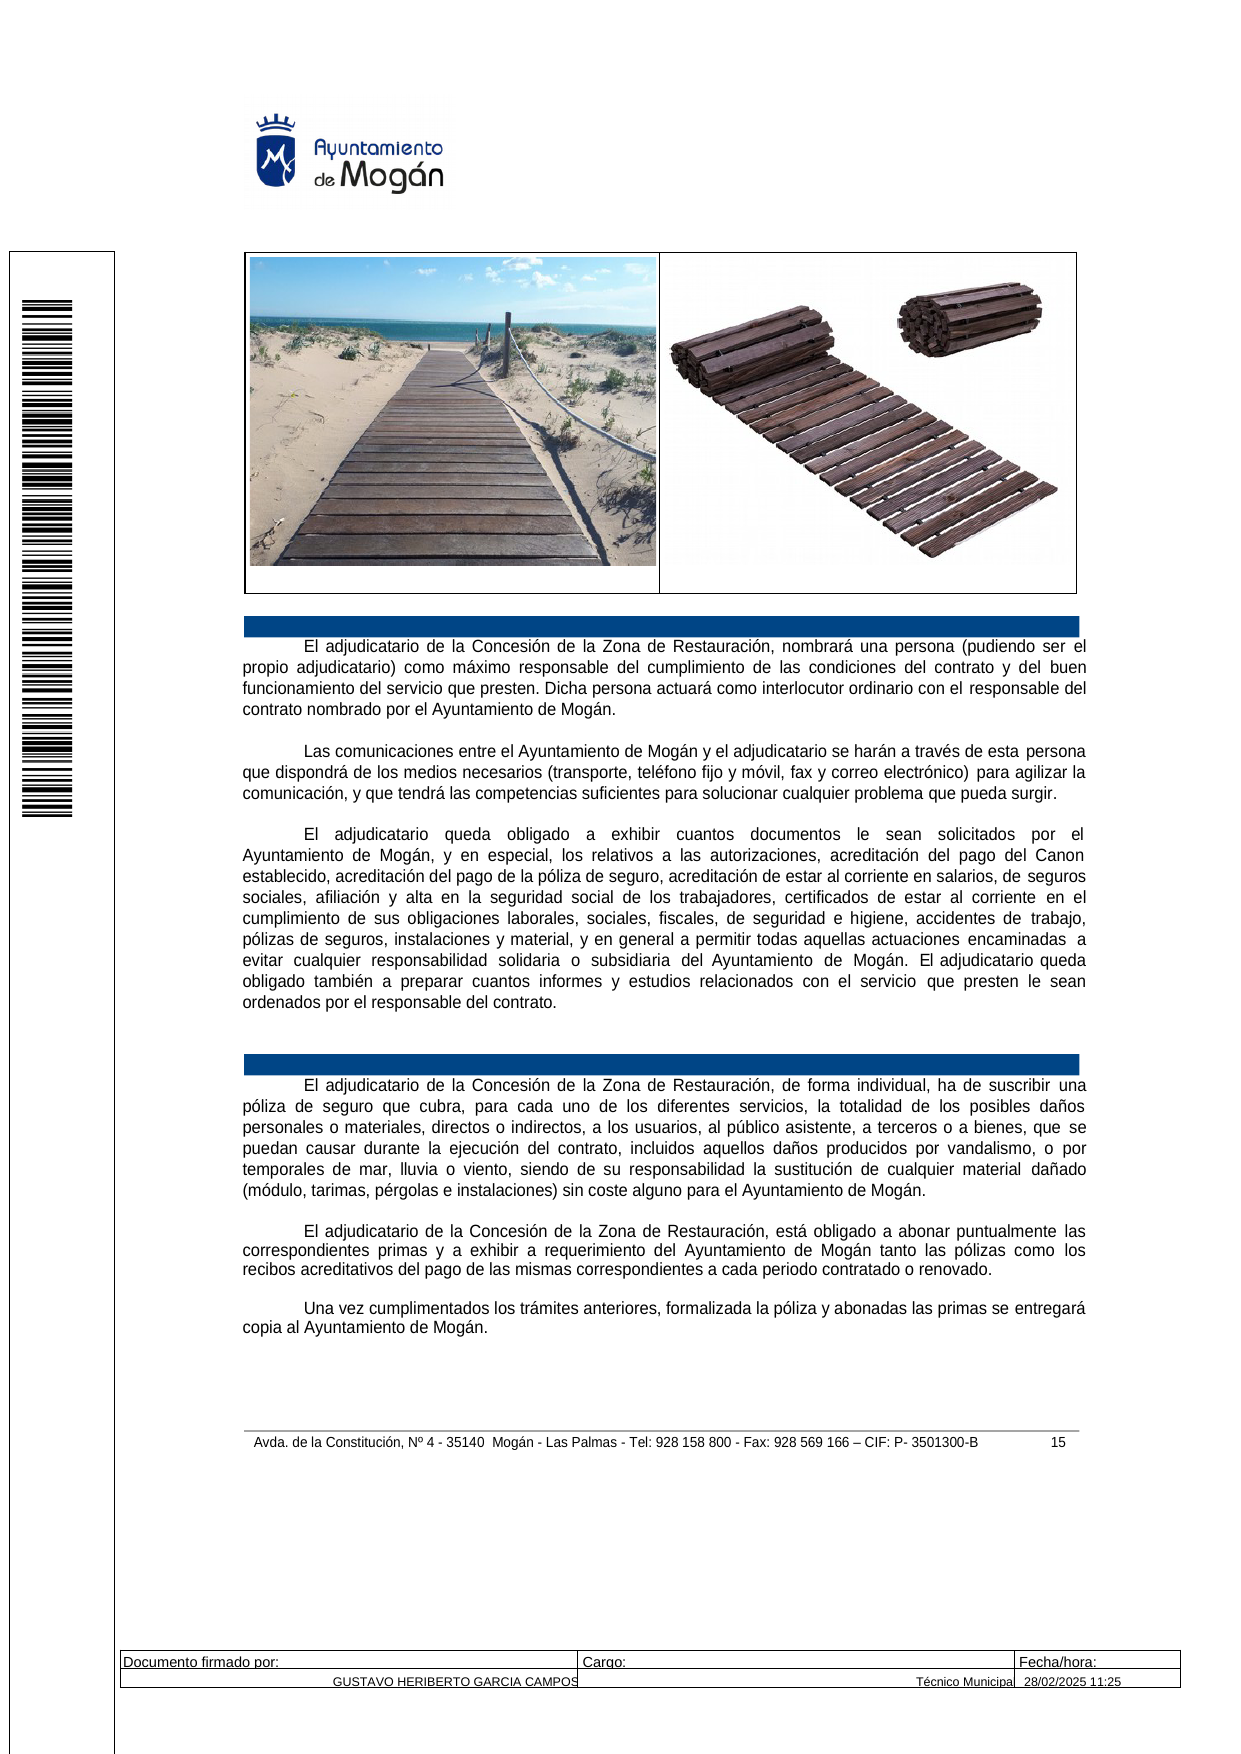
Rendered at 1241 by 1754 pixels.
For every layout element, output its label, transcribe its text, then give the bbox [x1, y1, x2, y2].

picture [249, 257, 657, 566]
text El adjudicatario de la Concesión de la Zona de Restauración, nombrará una persona (pudiendo ser el propio adjudicatario) como máximo responsable del cumplimiento de las condiciones del contrato y del buen funcionamiento del servicio que presten. Dicha persona actuará como interlocutor ordinario con el responsable del contrato nombrado por el Ayuntamiento de Mogán. [242, 636, 1086, 720]
text 10. PÓLIZA DE SEGURO. [242, 1034, 1188, 1054]
text El adjudicatario de la Concesión de la Zona de Restauración, de forma individual, ha de suscribir una póliza de seguro que cubra, para cada uno de los diferentes servicios, la totalidad de los posibles daños personales o materiales, directos o indirectos, a los usuarios, al público asistente, a terceros o a bienes, que se puedan causar durante la ejecución del contrato, incluidos aquellos daños producidos por vandalismo, o por temporales de mar, lluvia o viento, siendo de su responsabilidad la sustitución de cualquier material dañado (módulo, tarimas, pérgolas e instalaciones) sin coste alguno para el Ayuntamiento de Mogán. [242, 1075, 1086, 1201]
table_cell Técnico Municipal [578, 1669, 1014, 1687]
text Avda. de la Constitución, Nº 4 - 35140 Mogán - Las Palmas - Tel: 928 158 800 - Fax: 928 569 166 – CIF: P- 3501300-B 15 [253, 1434, 1188, 1450]
picture [244, 94, 457, 210]
table_header Cargo: [578, 1651, 1014, 1668]
picture [20, 298, 74, 820]
text Las comunicaciones entre el Ayuntamiento de Mogán y el adjudicatario se harán a través de esta persona que dispondrá de los medios necesarios (transporte, teléfono fijo y móvil, fax y correo electrónico) para agilizar la comunicación, y que tendrá las competencias suficientes para solucionar cualquier problema que pueda surgir. [242, 740, 1086, 803]
picture [664, 257, 1073, 565]
text El adjudicatario queda obligado a exhibir cuantos documentos le sean solicitados por el Ayuntamiento de Mogán, y en especial, los relativos a las autorizaciones, acreditación del pago del Canon establecido, acreditación del pago de la póliza de seguro, acreditación de estar al corriente en salarios, de seguros sociales, afiliación y alta en la seguridad social de los trabajadores, certificados de estar al corriente en el cumplimiento de sus obligaciones laborales, sociales, fiscales, de seguridad e higiene, accidentes de trabajo, pólizas de seguros, instalaciones y material, y en general a permitir todas aquellas actuaciones encaminadas a evitar cualquier responsabilidad solidaria o subsidiaria del Ayuntamiento de Mogán. El adjudicatario queda obligado también a preparar cuantos informes y estudios relacionados con el servicio que presten le sean ordenados por el responsable del contrato. [242, 824, 1086, 1013]
table_header [246, 253, 659, 593]
table_cell 28/02/2025 11:25 [1015, 1669, 1180, 1687]
table_header [660, 253, 1076, 593]
text 9. FLUJOS DE INFORMACIÓN. [242, 595, 1188, 615]
table_header Fecha/hora: [1015, 1651, 1180, 1668]
text El adjudicatario de la Concesión de la Zona de Restauración, está obligado a abonar puntualmente las correspondientes primas y a exhibir a requerimiento del Ayuntamiento de Mogán tanto las pólizas como los recibos acreditativos del pago de las mismas correspondientes a cada periodo contratado o renovado. [242, 1222, 1085, 1279]
table_cell GUSTAVO HERIBERTO GARCIA CAMPOS [121, 1669, 577, 1687]
text Una vez cumplimentados los trámites anteriores, formalizada la póliza y abonadas las primas se entregará copia al Ayuntamiento de Mogán. [242, 1299, 1086, 1337]
table_header Documento firmado por: [121, 1651, 577, 1668]
